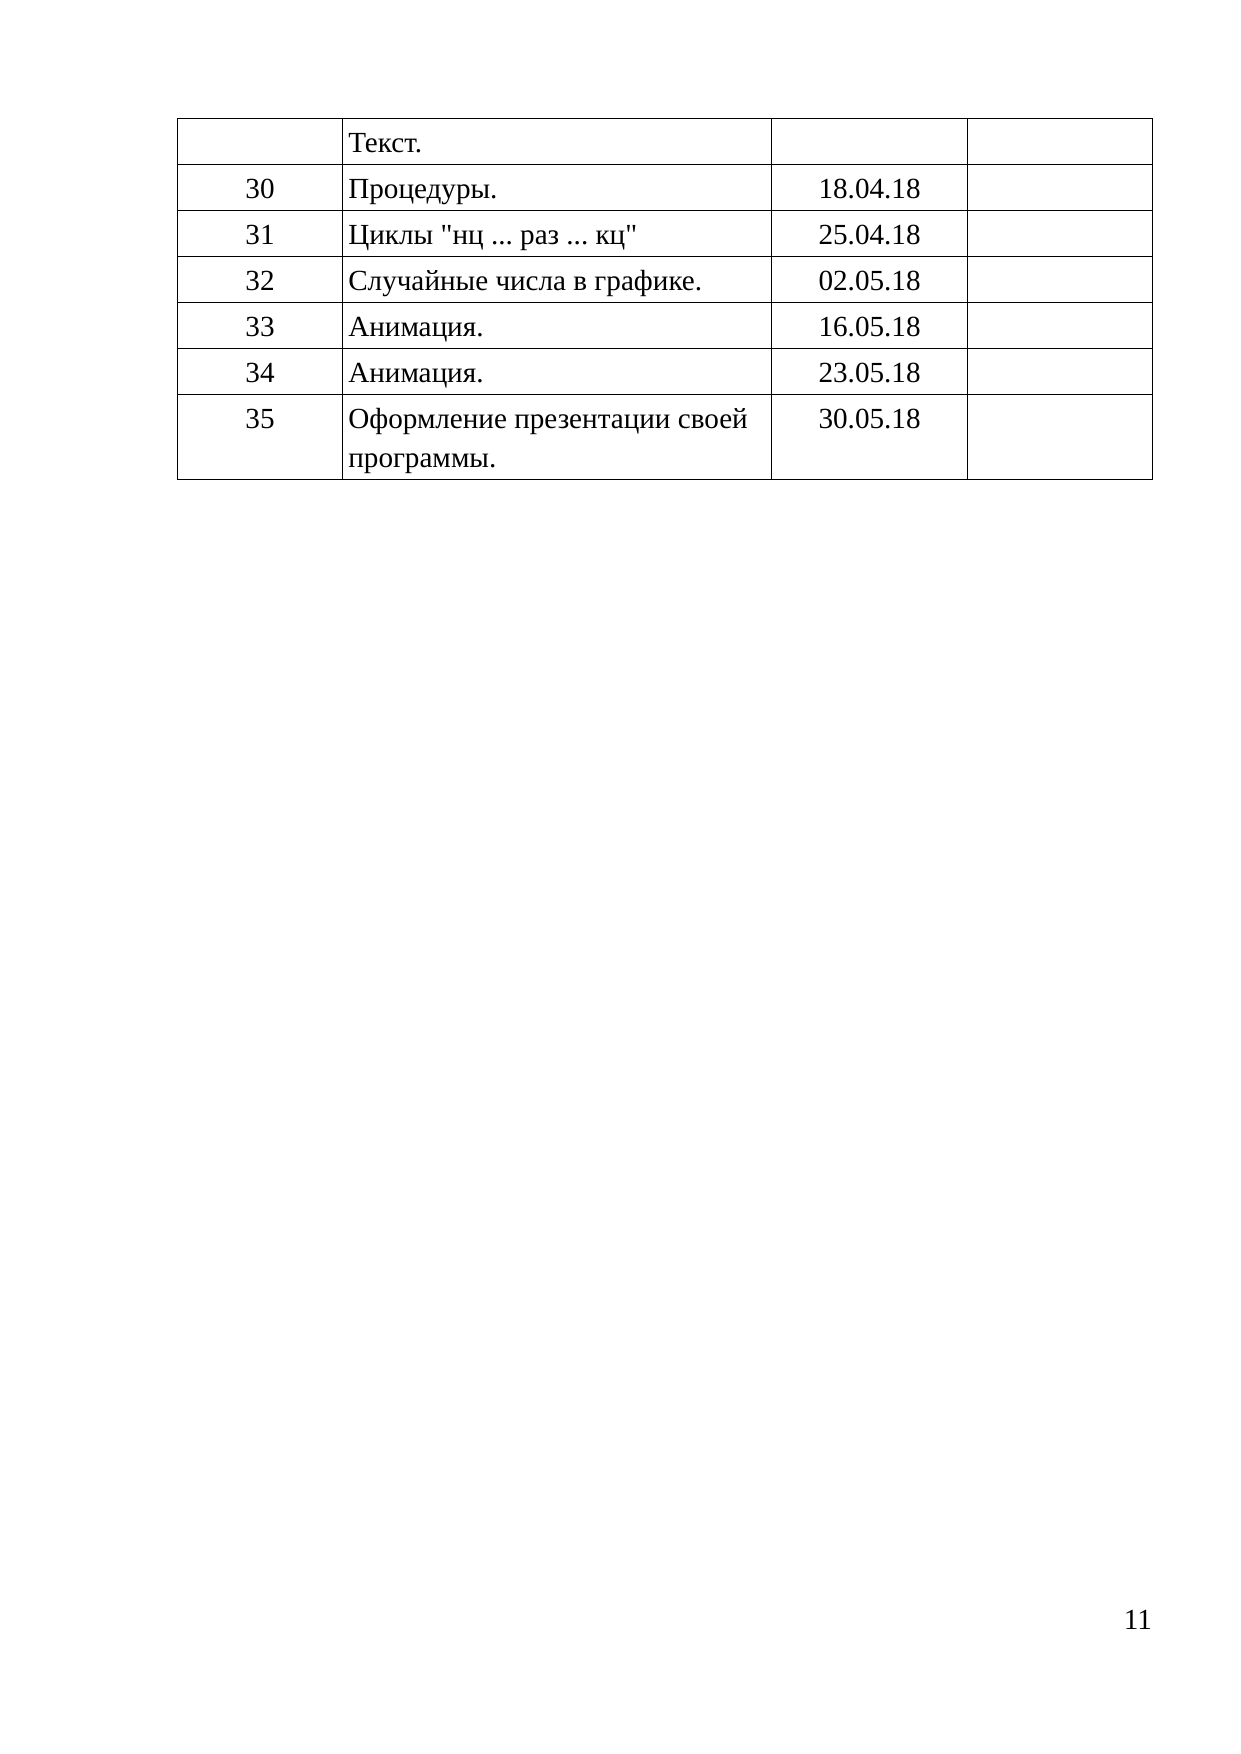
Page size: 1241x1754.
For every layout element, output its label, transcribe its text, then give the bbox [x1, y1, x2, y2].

table_cell Анимация. [343, 303, 771, 348]
table_cell Циклы "нц ... раз ... кц" [343, 211, 771, 256]
table_cell [968, 349, 1152, 394]
table_cell 30.05.18 [772, 395, 967, 479]
table_cell 16.05.18 [772, 303, 967, 348]
table_cell 33 [178, 303, 342, 348]
table_cell [968, 257, 1152, 302]
table_cell [178, 119, 342, 164]
table_cell Процедуры. [343, 165, 771, 210]
table_cell [968, 165, 1152, 210]
table_cell [772, 119, 967, 164]
table_cell 32 [178, 257, 342, 302]
table_cell 25.04.18 [772, 211, 967, 256]
table_cell 23.05.18 [772, 349, 967, 394]
table_cell 02.05.18 [772, 257, 967, 302]
table_cell [968, 303, 1152, 348]
table_cell 18.04.18 [772, 165, 967, 210]
table_cell [968, 211, 1152, 256]
table_cell Анимация. [343, 349, 771, 394]
table_cell Текст. [343, 119, 771, 164]
table_cell Случайные числа в графике. [343, 257, 771, 302]
table_cell 30 [178, 165, 342, 210]
table_cell [968, 119, 1152, 164]
table_cell 34 [178, 349, 342, 394]
table_cell [968, 395, 1152, 479]
table_cell 35 [178, 395, 342, 479]
table_cell Оформление презентации своей программы. [343, 395, 771, 479]
table_cell 31 [178, 211, 342, 256]
